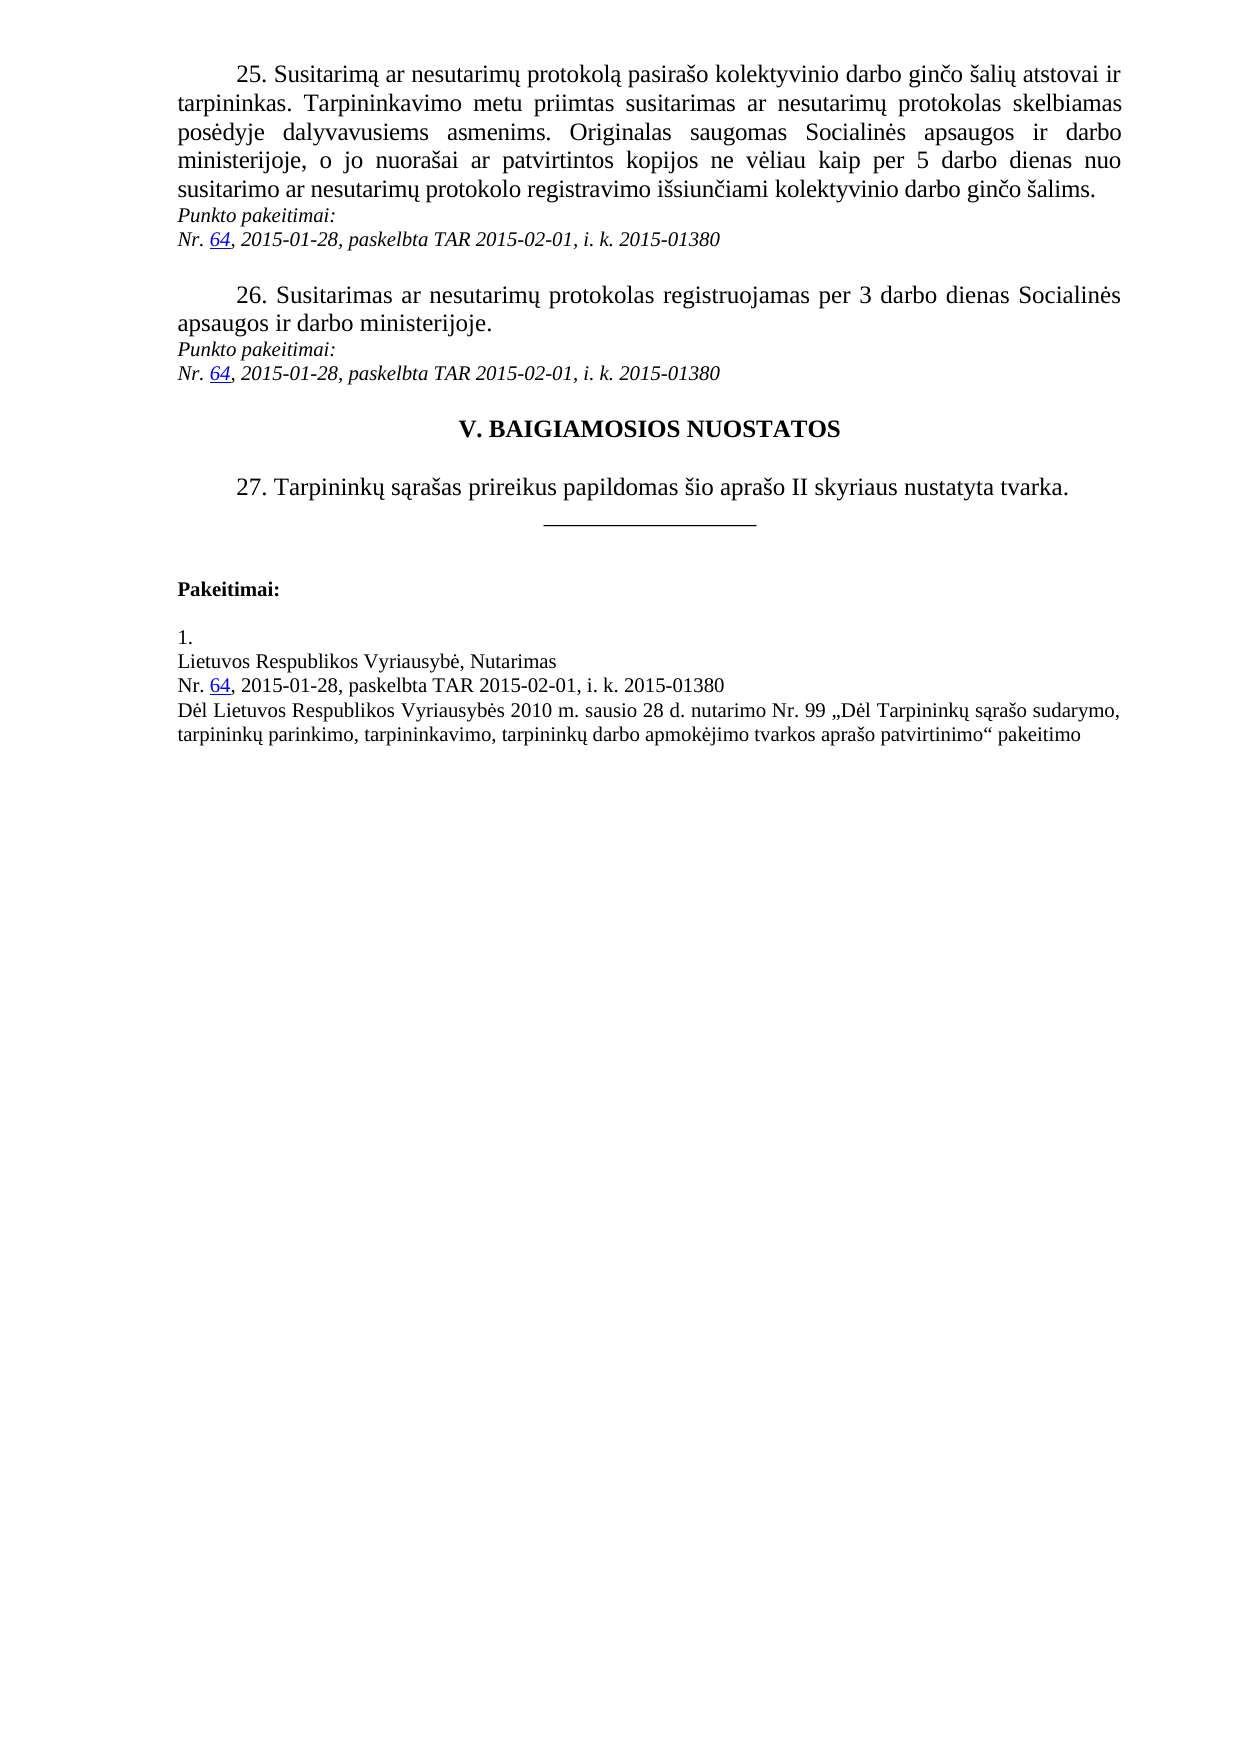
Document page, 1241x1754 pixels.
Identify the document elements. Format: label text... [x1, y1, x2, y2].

text V. BAIGIAMOSIOS NUOSTATOS [177, 414, 1122, 443]
text 27. Tarpininkų sąrašas prireikus papildomas šio aprašo II skyriaus nustatyta tvarka. [177, 472, 1122, 500]
text Dėl Lietuvos Respublikos Vyriausybės 2010 m. sausio 28 d. nutarimo Nr. 99 „Dėl Tarpininkų sąrašo sudarymo, tarpininkų parinkimo, tarpininkavimo, tarpininkų darbo apmokėjimo tvarkos aprašo patvirtinimo“ pakeitimo [177, 697, 1122, 746]
text Pakeitimai: [177, 577, 1122, 601]
text Punkto pakeitimai: [177, 337, 1122, 361]
text Nr. 64, 2015-01-28, paskelbta TAR 2015-02-01, i. k. 2015-01380 [177, 227, 1122, 251]
text Punkto pakeitimai: [177, 203, 1122, 227]
text Nr. 64, 2015-01-28, paskelbta TAR 2015-02-01, i. k. 2015-01380 [177, 673, 1122, 697]
text 26. Susitarimas ar nesutarimų protokolas registruojamas per 3 darbo dienas Socialinės apsaugos ir darbo ministerijoje. [177, 280, 1122, 337]
text 1. [177, 625, 1122, 649]
text 25. Susitarimą ar nesutarimų protokolą pasirašo kolektyvinio darbo ginčo šalių atstovai ir tarpininkas. Tarpininkavimo metu priimtas susitarimas ar nesutarimų protokolas skelbiamas posėdyje dalyvavusiems asmenims. Originalas saugomas Socialinės apsaugos ir darbo ministerijoje, o jo nuorašai ar patvirtintos kopijos ne vėliau kaip per 5 darbo dienas nuo susitarimo ar nesutarimų protokolo registravimo išsiunčiami kolektyvinio darbo ginčo šalims. [177, 59, 1122, 203]
text Lietuvos Respublikos Vyriausybė, Nutarimas [177, 649, 1122, 673]
text Nr. 64, 2015-01-28, paskelbta TAR 2015-02-01, i. k. 2015-01380 [177, 361, 1122, 385]
text _________________ [177, 500, 1122, 529]
